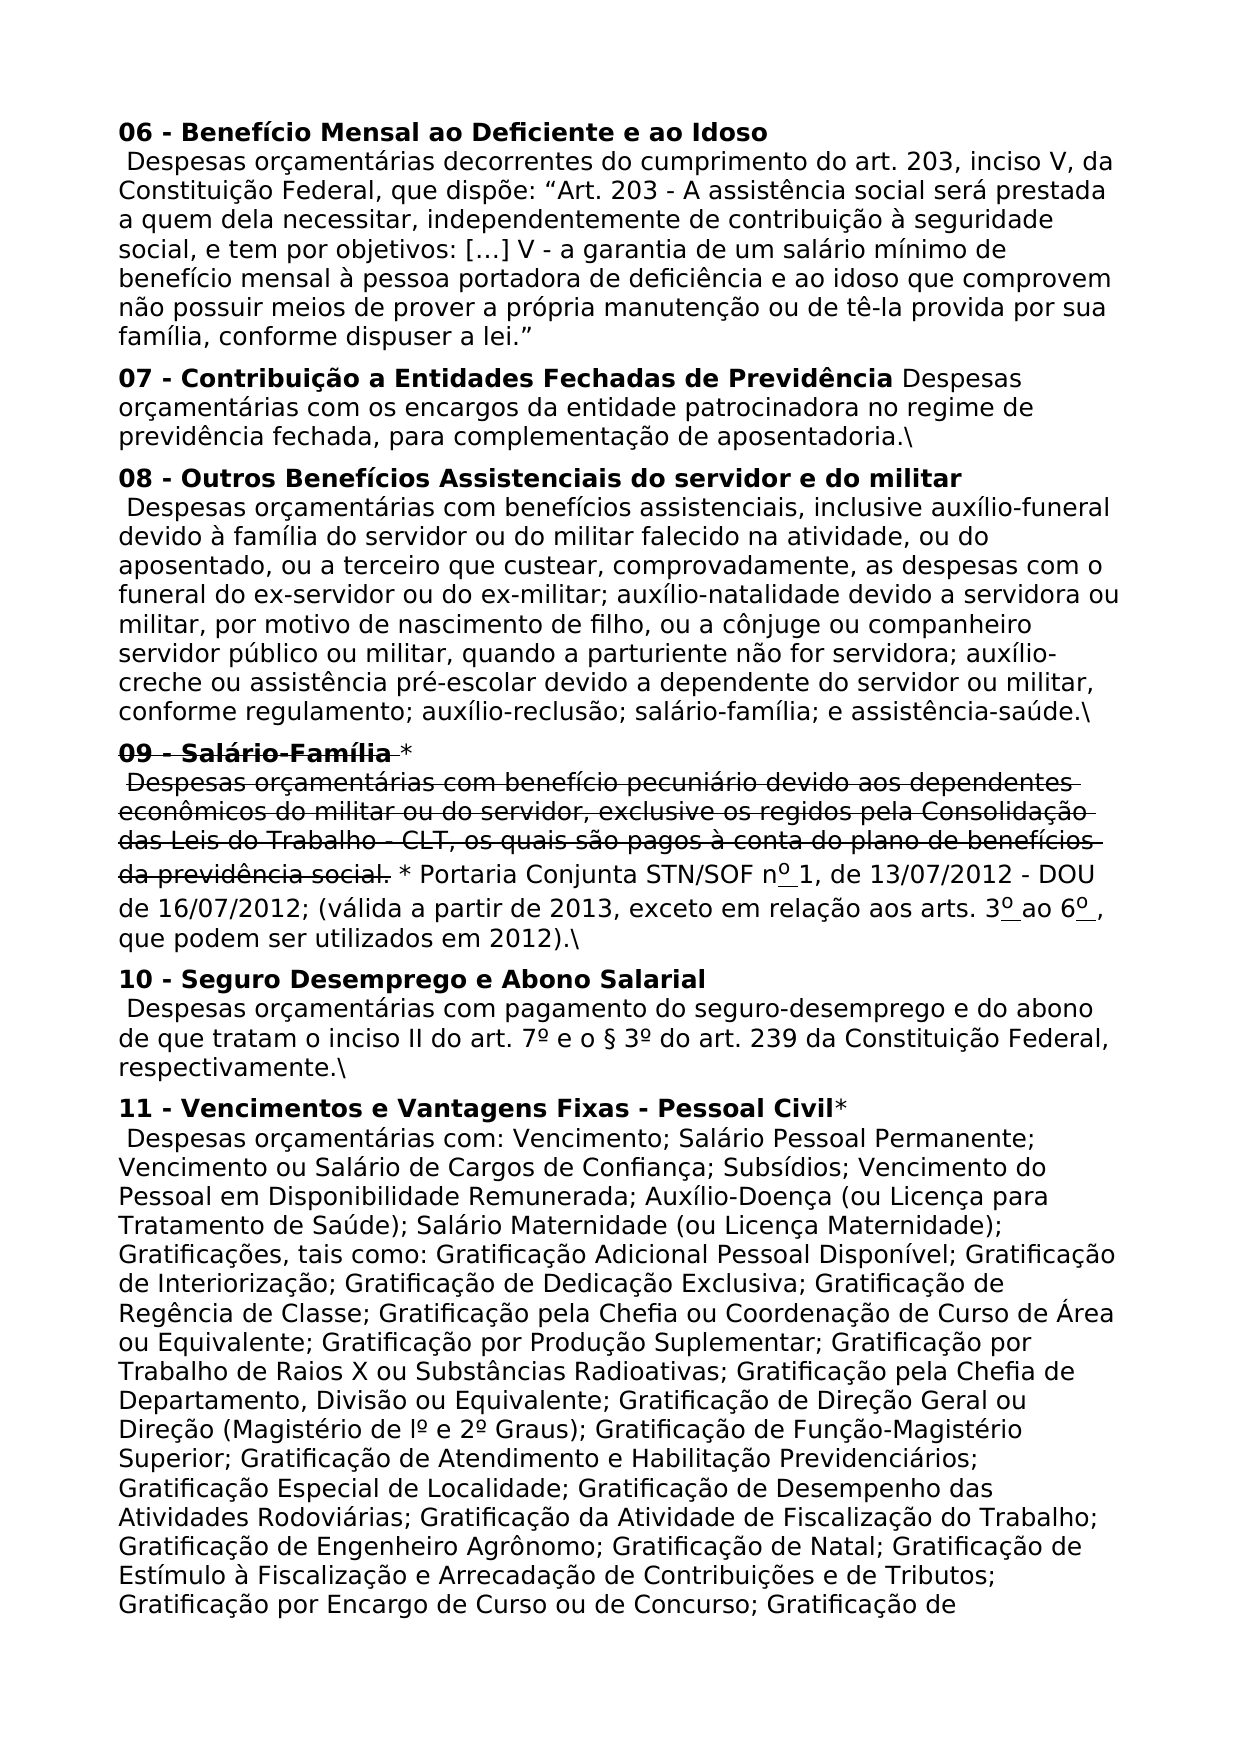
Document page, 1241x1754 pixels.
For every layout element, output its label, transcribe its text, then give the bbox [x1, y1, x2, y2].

text 08 - Outros Benefícios Assistenciais do servidor e do militar Despesas orçamentárias com benefícios assistenciais, inclusive auxílio-funeral devido à família do servidor ou do militar falecido na atividade, ou do aposentado, ou a terceiro que custear, comprovadamente, as despesas com o funeral do ex-servidor ou do ex-militar; auxílio-natalidade devido a servidora ou militar, por motivo de nascimento de filho, ou a cônjuge ou companheiro servidor público ou militar, quando a parturiente não for servidora; auxílio-creche ou assistência pré-escolar devido a dependente do servidor ou militar, conforme regulamento; auxílio-reclusão; salário-família; e assistência-saúde.\ [118, 464, 1122, 726]
text 11 - Vencimentos e Vantagens Fixas - Pessoal Civil* Despesas orçamentárias com: Vencimento; Salário Pessoal Permanente; Vencimento ou Salário de Cargos de Confiança; Subsídios; Vencimento do Pessoal em Disponibilidade Remunerada; Auxílio-Doença (ou Licença para Tratamento de Saúde); Salário Maternidade (ou Licença Maternidade); Gratificações, tais como: Gratificação Adicional Pessoal Disponível; Gratificação de Interiorização; Gratificação de Dedicação Exclusiva; Gratificação de Regência de Classe; Gratificação pela Chefia ou Coordenação de Curso de Área ou Equivalente; Gratificação por Produção Suplementar; Gratificação por Trabalho de Raios X ou Substâncias Radioativas; Gratificação pela Chefia de Departamento, Divisão ou Equivalente; Gratificação de Direção Geral ou Direção (Magistério de lº e 2º Graus); Gratificação de Função-Magistério Superior; Gratificação de Atendimento e Habilitação Previdenciários; Gratificação Especial de Localidade; Gratificação de Desempenho das Atividades Rodoviárias; Gratificação da Atividade de Fiscalização do Trabalho; Gratificação de Engenheiro Agrônomo; Gratificação de Natal; Gratificação de Estímulo à Fiscalização e Arrecadação de Contribuições e de Tributos; Gratificação por Encargo de Curso ou de Concurso; Gratificação de [118, 1094, 1122, 1619]
text 07 - Contribuição a Entidades Fechadas de Previdência Despesas orçamentárias com os encargos da entidade patrocinadora no regime de previdência fechada, para complementação de aposentadoria.\ [118, 364, 1122, 451]
text 09 - Salário-Família * Despesas orçamentárias com benefício pecuniário devido aos dependentes econômicos do militar ou do servidor, exclusive os regidos pela Consolidação das Leis do Trabalho - CLT, os quais são pagos à conta do plano de benefícios da previdência social. * Portaria Conjunta STN/SOF no 1, de 13/07/2012 - DOU de 16/07/2012; (válida a partir de 2013, exceto em relação aos arts. 3o ao 6o , que podem ser utilizados em 2012).\ [118, 739, 1122, 953]
text 06 - Benefício Mensal ao Deficiente e ao Idoso Despesas orçamentárias decorrentes do cumprimento do art. 203, inciso V, da Constituição Federal, que dispõe: “Art. 203 - A assistência social será prestada a quem dela necessitar, independentemente de contribuição à seguridade social, e tem por objetivos: […] V - a garantia de um salário mínimo de benefício mensal à pessoa portadora de deficiência e ao idoso que comprovem não possuir meios de prover a própria manutenção ou de tê-la provida por sua família, conforme dispuser a lei.” [118, 118, 1122, 351]
text 10 - Seguro Desemprego e Abono Salarial Despesas orçamentárias com pagamento do seguro-desemprego e do abono de que tratam o inciso II do art. 7º e o § 3º do art. 239 da Constituição Federal, respectivamente.\ [118, 965, 1122, 1082]
